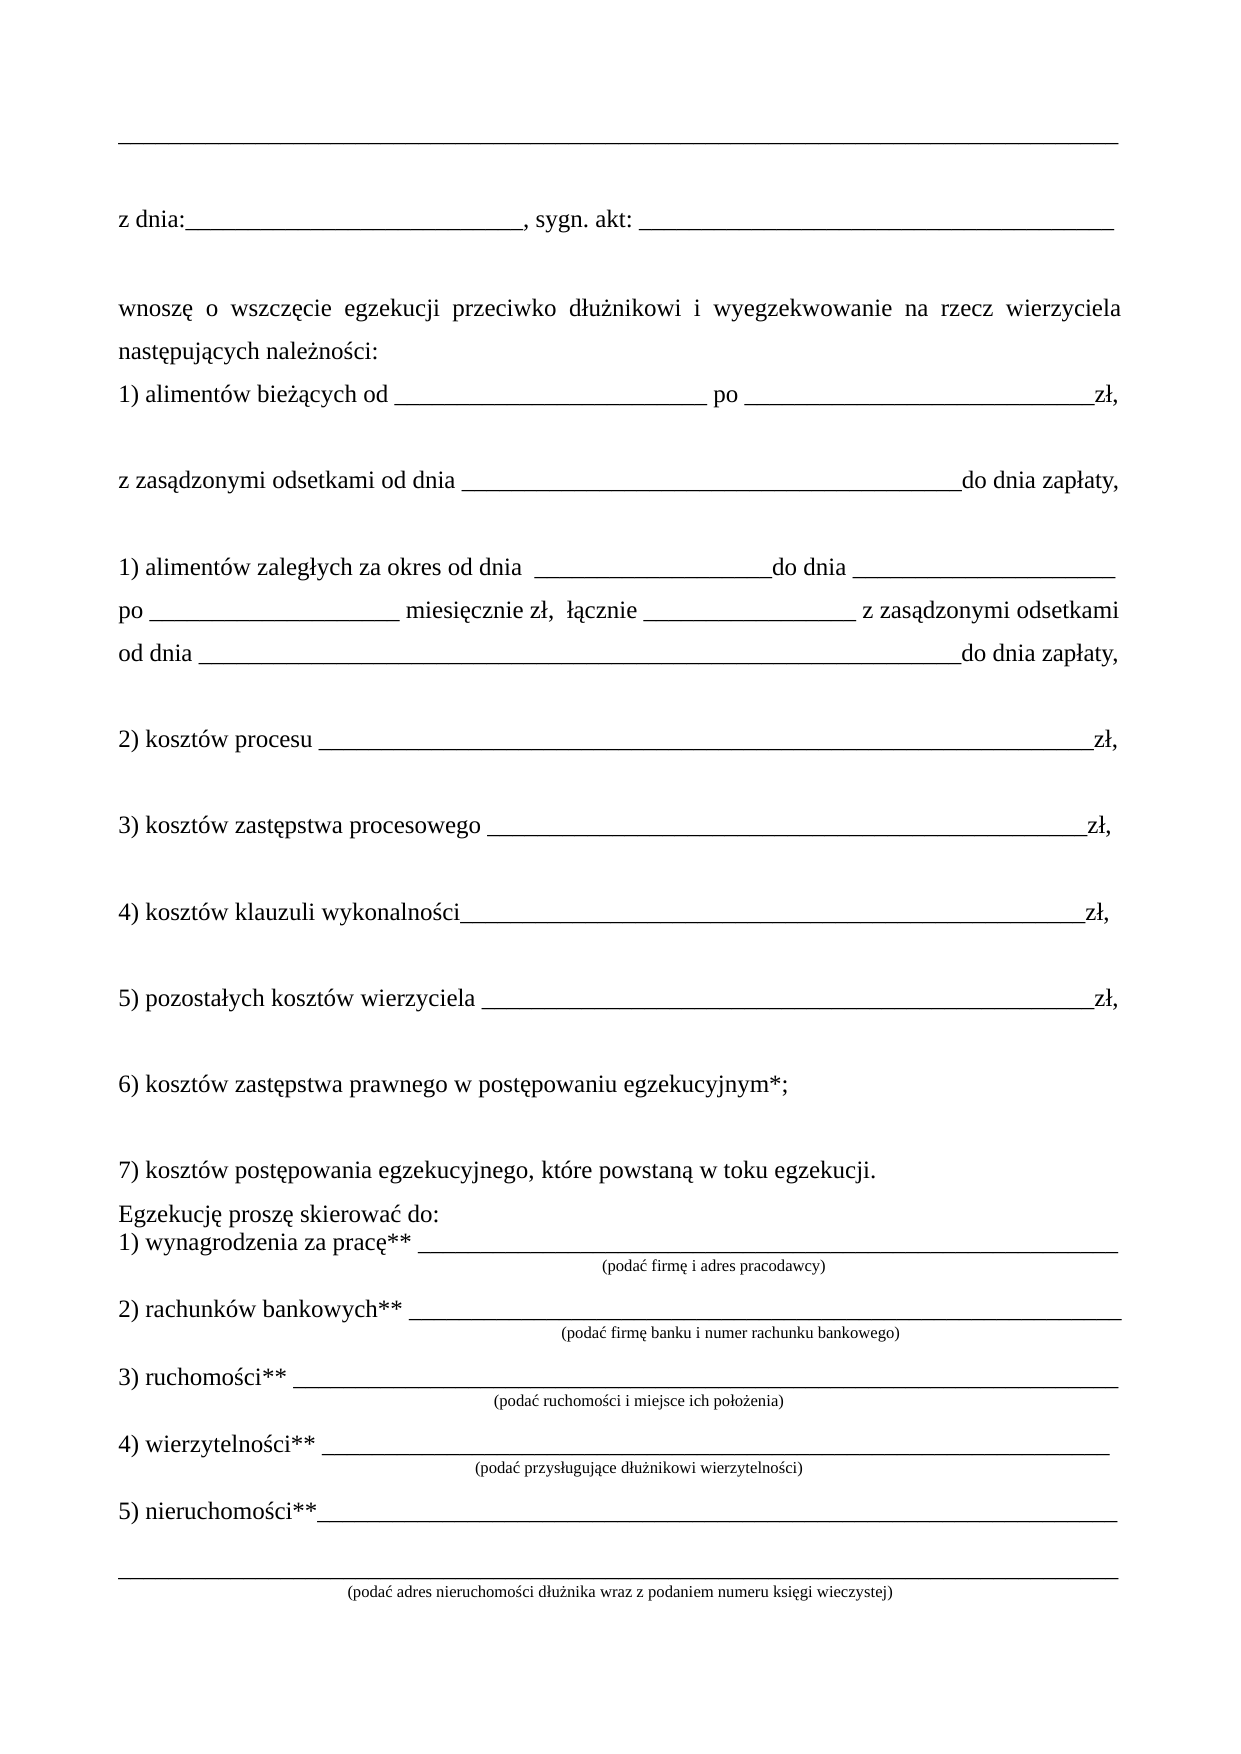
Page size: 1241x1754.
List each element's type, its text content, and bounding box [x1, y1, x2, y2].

list 1) alimentów zaległych za okres od dnia ___________________do dnia _____________________ po ____________________ miesięcznie zł, łącznie _________________ z zasądzonymi odsetkami od dnia _____________________________________________________________do dnia zapłaty, [118, 552, 1122, 667]
list 5) nieruchomości**________________________________________________________________ [118, 1496, 1122, 1524]
text 7) kosztów postępowania egzekucyjnego, które powstaną w toku egzekucji. [118, 1156, 1122, 1184]
list (podać firmę banku i numer rachunku bankowego) [156, 1323, 1122, 1342]
list (podać adres nieruchomości dłużnika wraz z podaniem numeru księgi wieczystej) [118, 1582, 1122, 1601]
text z dnia:___________________________, sygn. akt: ______________________________________ [118, 204, 1122, 233]
list 3) ruchomości** __________________________________________________________________ [118, 1362, 1122, 1390]
list (podać ruchomości i miejsce ich położenia) [156, 1390, 1122, 1409]
list z zasądzonymi odsetkami od dnia ________________________________________do dnia zapłaty, [118, 466, 1122, 494]
text ________________________________________________________________________________ [118, 118, 1122, 147]
list 1) alimentów bieżących od _________________________ po ____________________________zł, [118, 379, 1122, 408]
list 1) wynagrodzenia za pracę** ________________________________________________________ [118, 1227, 1122, 1256]
list 5) pozostałych kosztów wierzyciela _________________________________________________zł, [118, 983, 1122, 1012]
text Egzekucję proszę skierować do: [118, 1199, 1122, 1227]
list 2) kosztów procesu ______________________________________________________________zł, [118, 724, 1122, 753]
list 2) rachunków bankowych** _________________________________________________________ [118, 1294, 1122, 1323]
list 4) kosztów klauzuli wykonalności__________________________________________________zł, [118, 897, 1122, 926]
list (podać firmę i adres pracodawcy) [156, 1256, 1122, 1275]
text wnoszę o wszczęcie egzekucji przeciwko dłużnikowi i wyegzekwowanie na rzecz wierzyciela następujących należności: [118, 293, 1122, 365]
list 4) wierzytelności** _______________________________________________________________ [118, 1429, 1122, 1457]
list 3) kosztów zastępstwa procesowego ________________________________________________zł, [118, 811, 1122, 839]
list (podać przysługujące dłużnikowi wierzytelności) [156, 1457, 1122, 1477]
list ________________________________________________________________________________ [118, 1553, 1122, 1582]
list 6) kosztów zastępstwa prawnego w postępowaniu egzekucyjnym*; [118, 1069, 1122, 1098]
